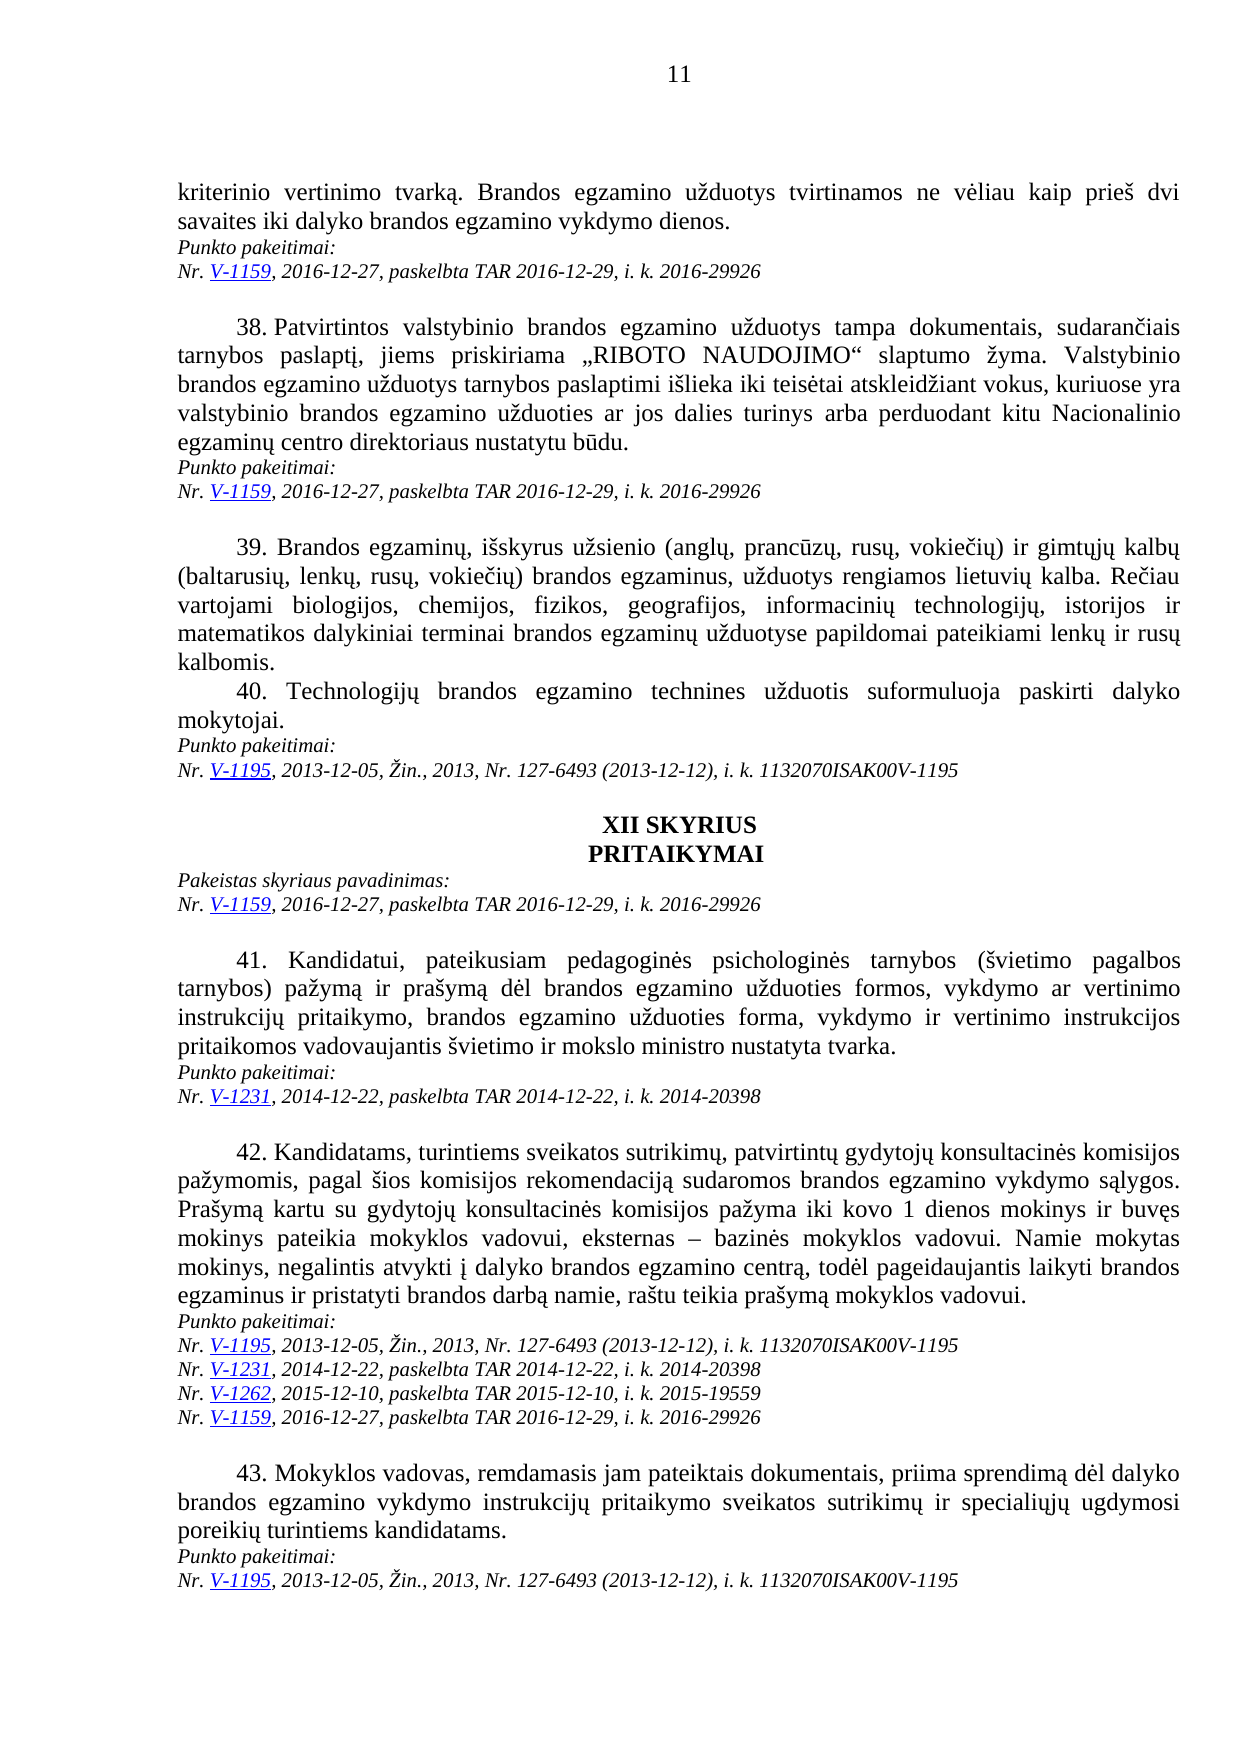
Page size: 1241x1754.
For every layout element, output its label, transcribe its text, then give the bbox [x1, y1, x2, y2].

text 42. Kandidatams, turintiems sveikatos sutrikimų, patvirtintų gydytojų konsultacinės komisijos pažymomis, pagal šios komisijos rekomendaciją sudaromos brandos egzamino vykdymo sąlygos. Prašymą kartu su gydytojų konsultacinės komisijos pažyma iki kovo 1 dienos mokinys ir buvęs mokinys pateikia mokyklos vadovui, eksternas – bazinės mokyklos vadovui. Namie mokytas mokinys, negalintis atvykti į dalyko brandos egzamino centrą, todėl pageidaujantis laikyti brandos egzaminus ir pristatyti brandos darbą namie, raštu teikia prašymą mokyklos vadovui. [177, 1137, 1181, 1309]
text Nr. V-1159, 2016-12-27, paskelbta TAR 2016-12-29, i. k. 2016-29926 [177, 892, 1181, 916]
text Nr. V-1231, 2014-12-22, paskelbta TAR 2014-12-22, i. k. 2014-20398 [177, 1357, 1181, 1381]
text Punkto pakeitimai: [177, 733, 1181, 757]
text Nr. V-1195, 2013-12-05, Žin., 2013, Nr. 127-6493 (2013-12-12), i. k. 1132070ISAK00V-1195 [177, 1333, 1181, 1357]
text Punkto pakeitimai: [177, 1544, 1181, 1568]
text 39. Brandos egzaminų, išskyrus užsienio (anglų, prancūzų, rusų, vokiečių) ir gimtųjų kalbų (baltarusių, lenkų, rusų, vokiečių) brandos egzaminus, užduotys rengiamos lietuvių kalba. Rečiau vartojami biologijos, chemijos, fizikos, geografijos, informacinių technologijų, istorijos ir matematikos dalykiniai terminai brandos egzaminų užduotyse papildomai pateikiami lenkų ir rusų kalbomis. [177, 532, 1181, 676]
text Punkto pakeitimai: [177, 235, 1181, 259]
text Nr. V-1231, 2014-12-22, paskelbta TAR 2014-12-22, i. k. 2014-20398 [177, 1084, 1181, 1108]
text Nr. V-1262, 2015-12-10, paskelbta TAR 2015-12-10, i. k. 2015-19559 [177, 1381, 1181, 1405]
text Pakeistas skyriaus pavadinimas: [177, 868, 1181, 892]
text Nr. V-1159, 2016-12-27, paskelbta TAR 2016-12-29, i. k. 2016-29926 [177, 1405, 1181, 1429]
text 43. Mokyklos vadovas, remdamasis jam pateiktais dokumentais, priima sprendimą dėl dalyko brandos egzamino vykdymo instrukcijų pritaikymo sveikatos sutrikimų ir specialiųjų ugdymosi poreikių turintiems kandidatams. [177, 1458, 1181, 1544]
text Punkto pakeitimai: [177, 1309, 1181, 1333]
text 40. Technologijų brandos egzamino technines užduotis suformuluoja paskirti dalyko mokytojai. [177, 676, 1181, 733]
text Nr. V-1195, 2013-12-05, Žin., 2013, Nr. 127-6493 (2013-12-12), i. k. 1132070ISAK00V-1195 [177, 1568, 1181, 1592]
text Nr. V-1159, 2016-12-27, paskelbta TAR 2016-12-29, i. k. 2016-29926 [177, 259, 1181, 283]
text Punkto pakeitimai: [177, 1060, 1181, 1084]
text kriterinio vertinimo tvarką. Brandos egzamino užduotys tvirtinamos ne vėliau kaip prieš dvi savaites iki dalyko brandos egzamino vykdymo dienos. [177, 177, 1181, 235]
text XII SKYRIUS PRITAIKYMAI [177, 810, 1181, 868]
text 38. Patvirtintos valstybinio brandos egzamino užduotys tampa dokumentais, sudarančiais tarnybos paslaptį, jiems priskiriama „RIBOTO NAUDOJIMO“ slaptumo žyma. Valstybinio brandos egzamino užduotys tarnybos paslaptimi išlieka iki teisėtai atskleidžiant vokus, kuriuose yra valstybinio brandos egzamino užduoties ar jos dalies turinys arba perduodant kitu Nacionalinio egzaminų centro direktoriaus nustatytu būdu. [177, 312, 1181, 455]
text Nr. V-1195, 2013-12-05, Žin., 2013, Nr. 127-6493 (2013-12-12), i. k. 1132070ISAK00V-1195 [177, 757, 1181, 782]
text Nr. V-1159, 2016-12-27, paskelbta TAR 2016-12-29, i. k. 2016-29926 [177, 479, 1181, 503]
text 41. Kandidatui, pateikusiam pedagoginės psichologinės tarnybos (švietimo pagalbos tarnybos) pažymą ir prašymą dėl brandos egzamino užduoties formos, vykdymo ar vertinimo instrukcijų pritaikymo, brandos egzamino užduoties forma, vykdymo ir vertinimo instrukcijos pritaikomos vadovaujantis švietimo ir mokslo ministro nustatyta tvarka. [177, 945, 1181, 1060]
text Punkto pakeitimai: [177, 455, 1181, 479]
